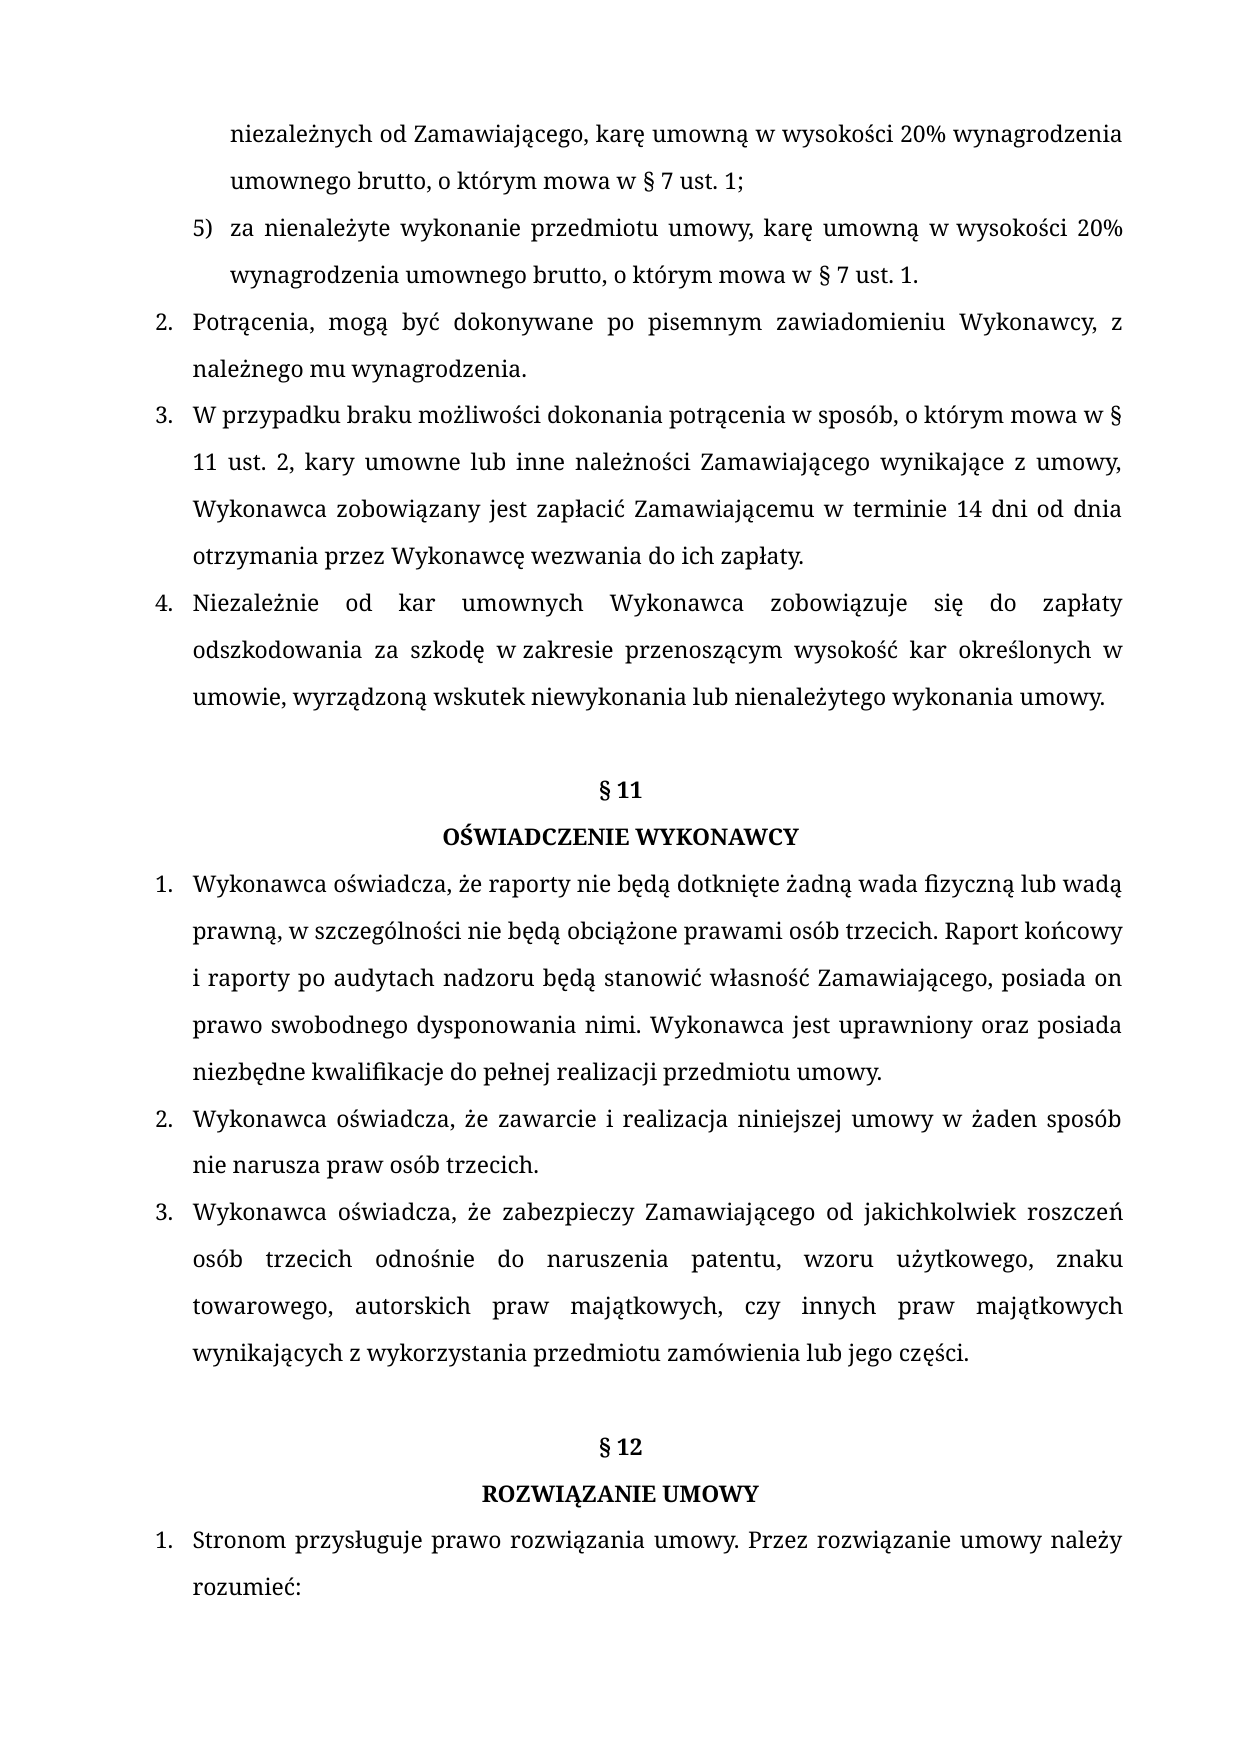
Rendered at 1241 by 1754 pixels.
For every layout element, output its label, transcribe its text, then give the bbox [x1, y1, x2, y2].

list Potrącenia, mogą być dokonywane po pisemnym zawiadomieniu Wykonawcy, z należnego mu wynagrodzenia. [155, 306, 1123, 384]
text § 11 [117, 774, 1123, 806]
text OŚWIADCZENIE WYKONAWCY [117, 821, 1123, 852]
text ROZWIĄZANIE UMOWY [117, 1477, 1123, 1509]
list Wykonawca oświadcza, że zawarcie i realizacja niniejszej umowy w żaden sposób nie narusza praw osób trzecich. [155, 1102, 1123, 1181]
text § 12 [117, 1431, 1123, 1462]
list Niezależnie od kar umownych Wykonawca zobowiązuje się do zapłaty odszkodowania za szkodę w zakresie przenoszącym wysokość kar określonych w umowie, wyrządzoną wskutek niewykonania lub nienależytego wykonania umowy. [155, 587, 1123, 712]
list Stronom przysługuje prawo rozwiązania umowy. Przez rozwiązanie umowy należy rozumieć: [155, 1524, 1123, 1602]
list Wykonawca oświadcza, że zabezpieczy Zamawiającego od jakichkolwiek roszczeń osób trzecich odnośnie do naruszenia patentu, wzoru użytkowego, znaku towarowego, autorskich praw majątkowych, czy innych praw majątkowych wynikających z wykorzystania przedmiotu zamówienia lub jego części. [155, 1196, 1123, 1368]
list za nienależyte wykonanie przedmiotu umowy, karę umowną w wysokości 20% wynagrodzenia umownego brutto, o którym mowa w § 7 ust. 1. [192, 212, 1123, 290]
list Wykonawca oświadcza, że raporty nie będą dotknięte żadną wada fizyczną lub wadą prawną, w szczególności nie będą obciążone prawami osób trzecich. Raport końcowy i raporty po audytach nadzoru będą stanowić własność Zamawiającego, posiada on prawo swobodnego dysponowania nimi. Wykonawca jest uprawniony oraz posiada niezbędne kwalifikacje do pełnej realizacji przedmiotu umowy. [155, 868, 1123, 1087]
list W przypadku braku możliwości dokonania potrącenia w sposób, o którym mowa w § 11 ust. 2, kary umowne lub inne należności Zamawiającego wynikające z umowy, Wykonawca zobowiązany jest zapłacić Zamawiającemu w terminie 14 dni od dnia otrzymania przez Wykonawcę wezwania do ich zapłaty. [155, 399, 1123, 571]
list niezależnych od Zamawiającego, karę umowną w wysokości 20% wynagrodzenia umownego brutto, o którym mowa w § 7 ust. 1; [192, 118, 1123, 196]
